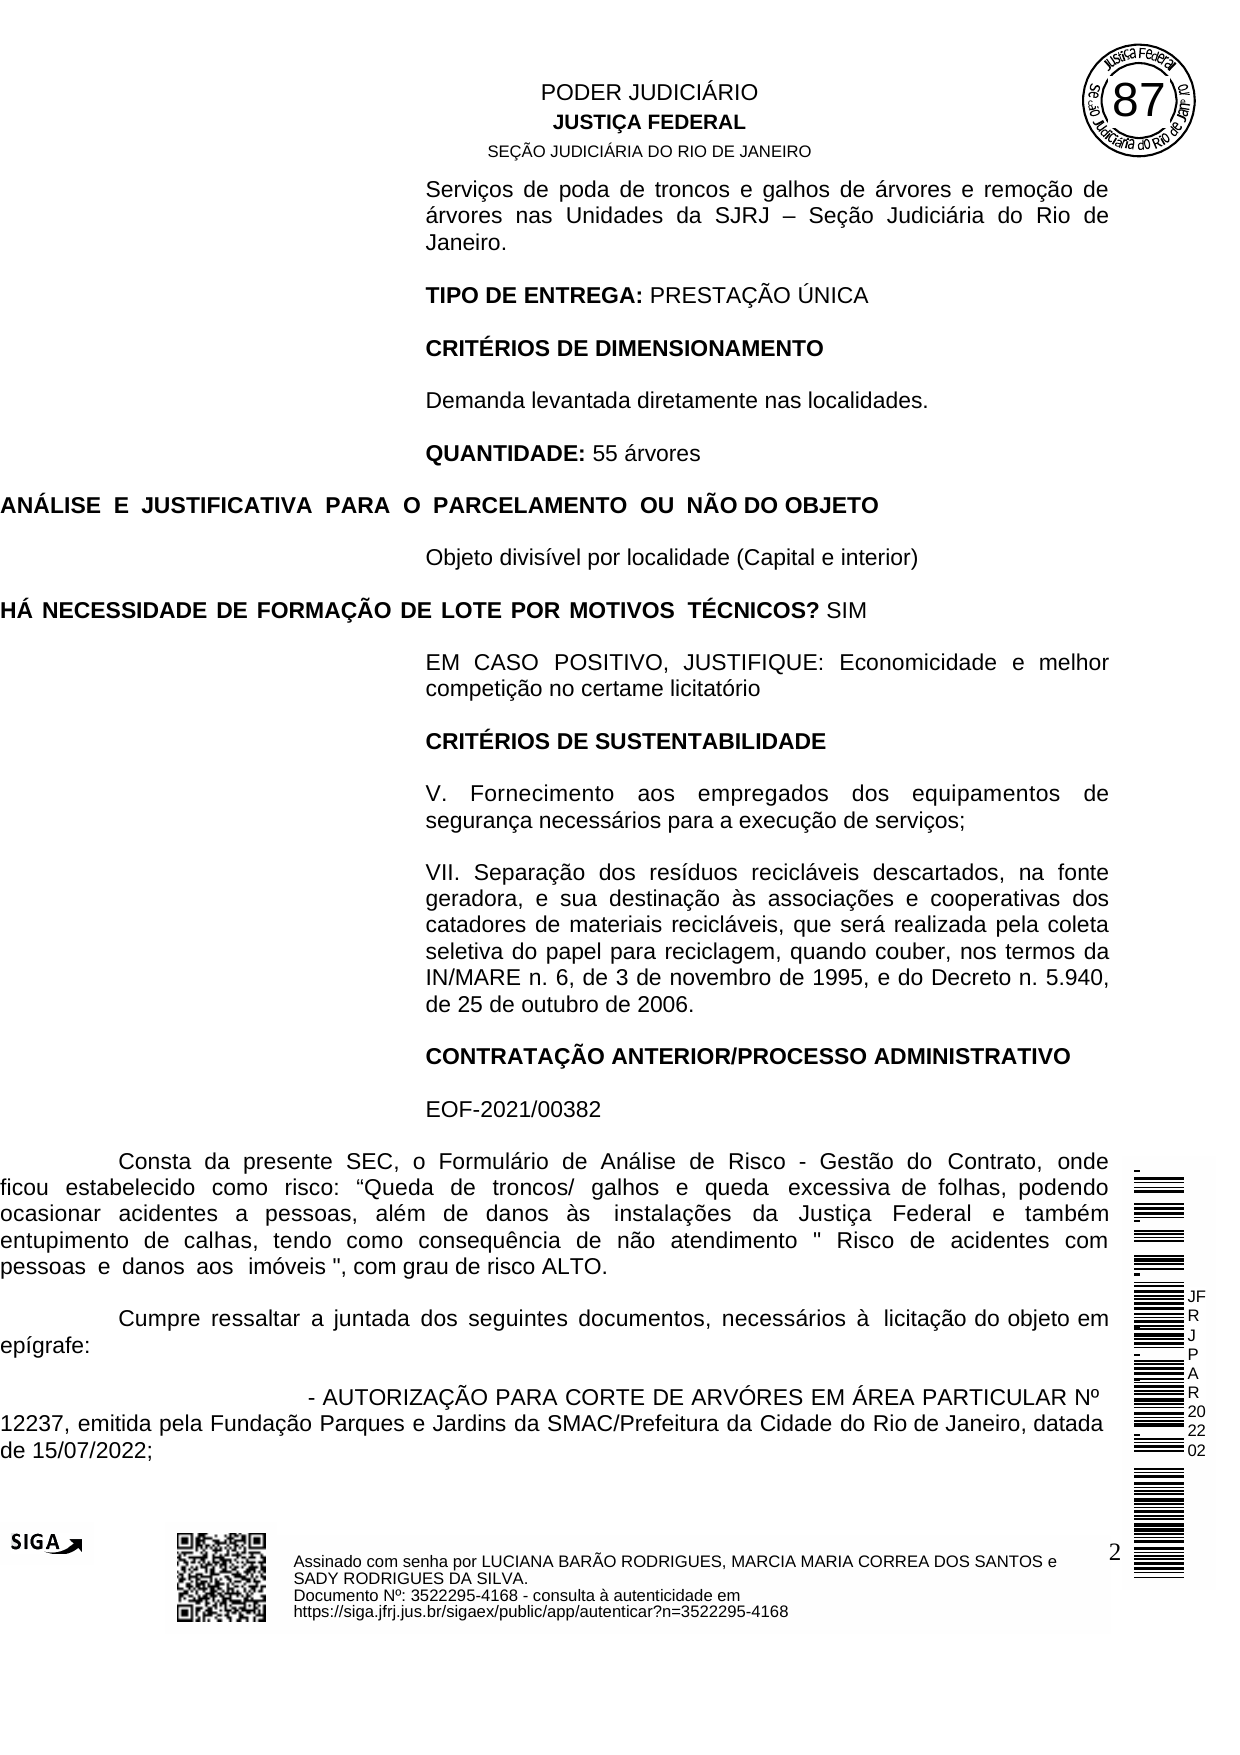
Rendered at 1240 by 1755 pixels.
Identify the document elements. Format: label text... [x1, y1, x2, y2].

text VII. Separação dos resíduos recicláveis descartados, na fonte geradora, e sua destinação às associações e cooperativas dos catadores de materiais recicláveis, que será realizada pela coleta seletiva do papel para reciclagem, quando couber, nos termos da IN/MARE n. 6, de 3 de novembro de 1995, e do Decreto n. 5.940, de 25 de outubro de 2006. [425, 859, 1109, 1017]
text TIPO DE ENTREGA: PRESTAÇÃO ÚNICA [425, 282, 1239, 308]
text QUANTIDADE: 55 árvores [425, 439, 1239, 466]
text 12237, emitida pela Fundação Parques e Jardins da SMAC/Prefeitura da Cidade do Rio de Janeiro, datada de 15/07/2022; [0, 1410, 1109, 1463]
text CONTRATAÇÃO ANTERIOR/PROCESSO ADMINISTRATIVO [425, 1043, 1239, 1070]
text ç [1088, 97, 1100, 106]
text EOF-2021/00382 [425, 1096, 1239, 1122]
text CRITÉRIOS DE DIMENSIONAMENTO [425, 334, 1239, 361]
text Serviços de poda de troncos e galhos de árvores e remoção de árvores nas Unidades da SJRJ – Seção Judiciária do Rio de Janeiro. [425, 176, 1109, 255]
text e [1180, 96, 1192, 105]
text Demanda levantada diretamente nas localidades. [425, 387, 1239, 413]
text - AUTORIZAÇÃO PARA CORTE DE ARVÓRES EM ÁREA PARTICULAR Nº [308, 1384, 1122, 1410]
text EM CASO POSITIVO, JUSTIFIQUE: Economicidade e melhor competição no certame licitatório [425, 649, 1109, 702]
text HÁ NECESSIDADE DE FORMAÇÃO DE LOTE POR MOTIVOS TÉCNICOS? SIM [0, 597, 1109, 623]
text Objeto divisível por localidade (Capital e interior) [425, 544, 1239, 571]
text Cumpre ressaltar a juntada dos seguintes documentos, necessários à licitação do objeto em epígrafe: [0, 1305, 1109, 1358]
text ANÁLISE E JUSTIFICATIVA PARA O PARCELAMENTO OU NÃO DO OBJETO [0, 492, 1109, 519]
text V. Fornecimento aos empregados dos equipamentos de segurança necessários para a execução de serviços; [425, 780, 1109, 833]
text JFRJPAR202202834A [1187, 1287, 1206, 1459]
text Consta da presente SEC, o Formulário de Análise de Risco - Gestão do Contrato, onde ficou estabelecido como risco: “Queda de troncos/ galhos e queda excessiva de folhas, podendo ocasionar acidentes a pessoas, além de danos às instalações da Justiça Federal e também entupimento de calhas, tendo como consequência de não atendimento " Risco de acidentes com pessoas e danos aos imóveis ", com grau de risco ALTO. [0, 1148, 1109, 1279]
text CRITÉRIOS DE SUSTENTABILIDADE [425, 728, 1239, 754]
